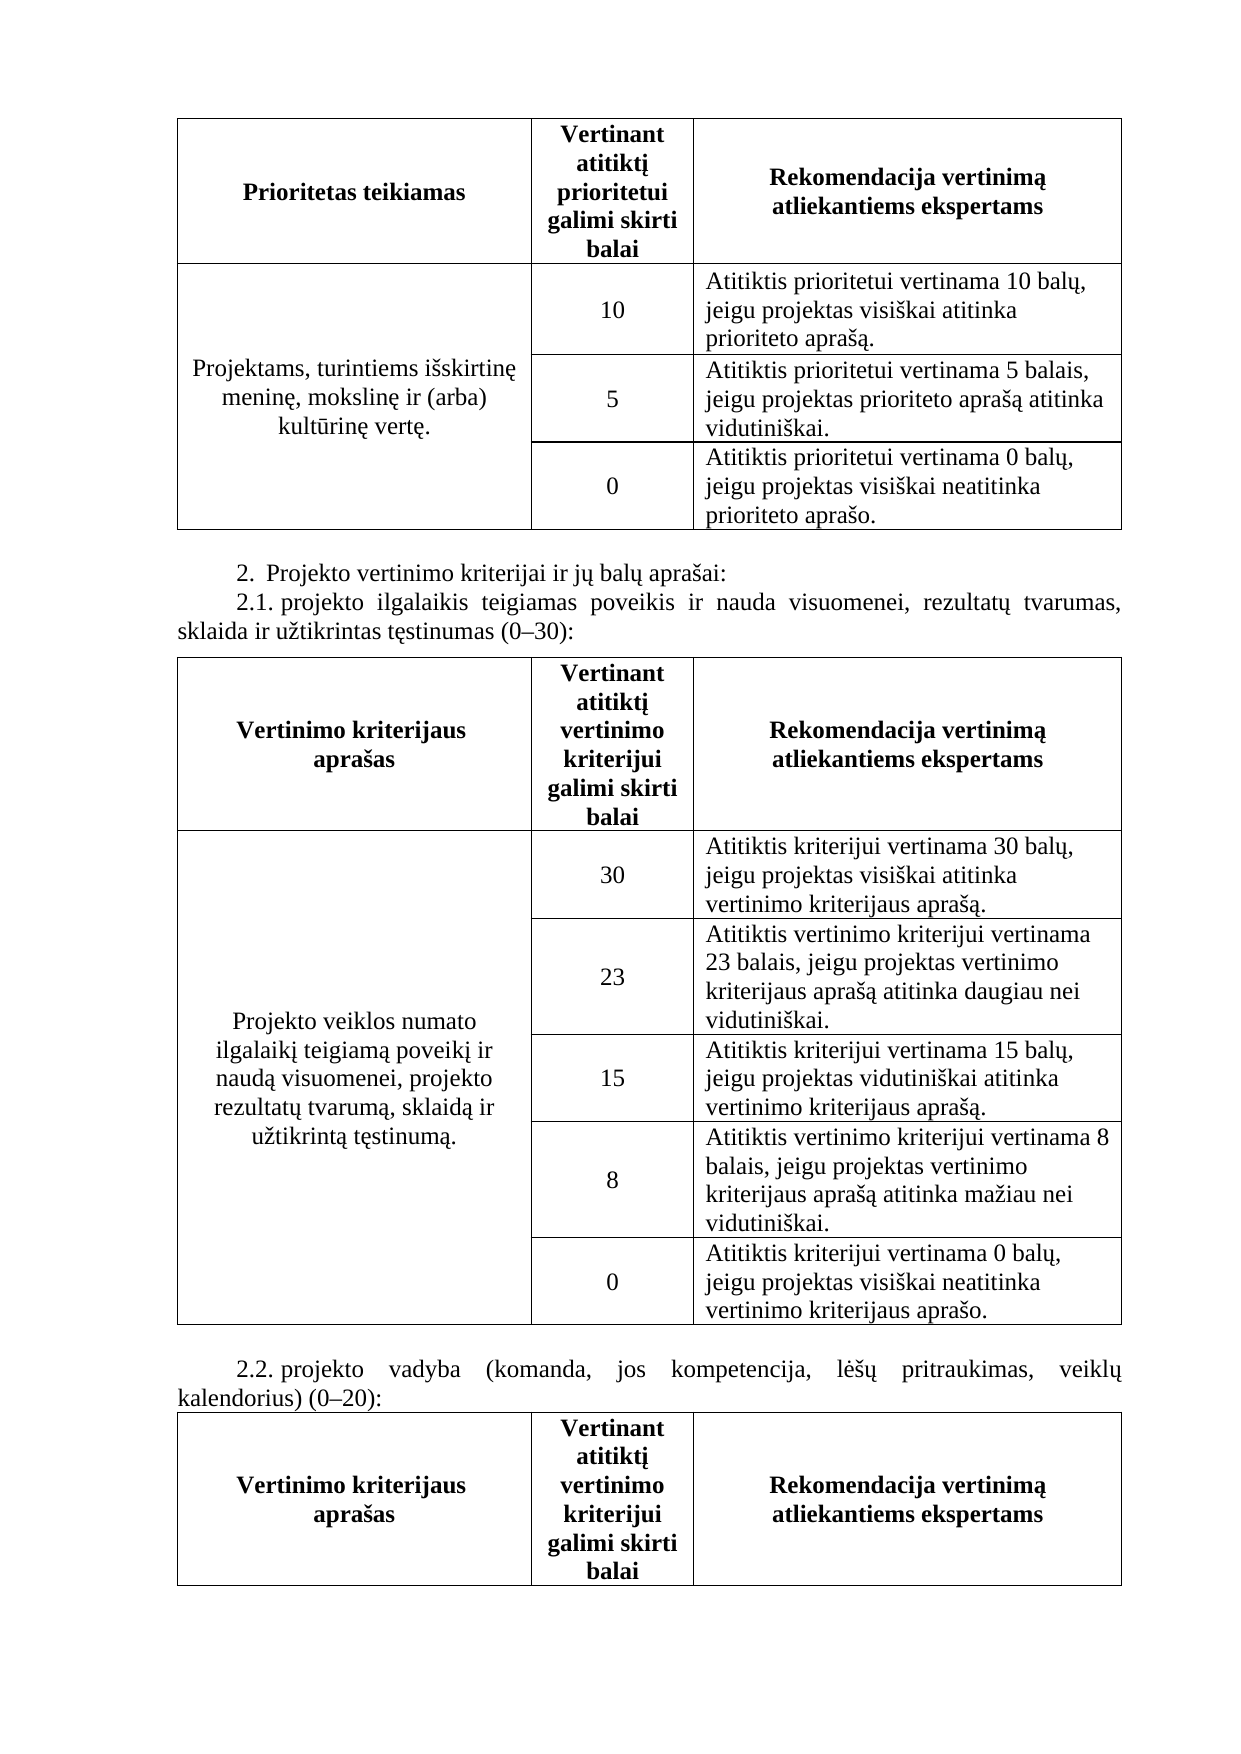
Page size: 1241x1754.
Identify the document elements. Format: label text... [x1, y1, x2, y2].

table_cell Atitiktis kriterijui vertinama 0 balų, jeigu projektas visiškai neatitinka vertinimo kriterijaus aprašo. [694, 1238, 1121, 1324]
table_header Rekomendacija vertinimą atliekantiems ekspertams [694, 658, 1121, 830]
table_header Vertinant atitiktį vertinimo kriterijui galimi skirti balai [532, 658, 693, 830]
table_cell Atitiktis vertinimo kriterijui vertinama 23 balais, jeigu projektas vertinimo kriterijaus aprašą atitinka daugiau nei vidutiniškai. [694, 919, 1121, 1034]
text 2. Projekto vertinimo kriterijai ir jų balų aprašai: [177, 558, 1122, 587]
table_header Vertinimo kriterijaus aprašas [178, 1413, 531, 1585]
table_header Rekomendacija vertinimą atliekantiems ekspertams [694, 1413, 1121, 1585]
table_cell Atitiktis vertinimo kriterijui vertinama 8 balais, jeigu projektas vertinimo kriterijaus aprašą atitinka mažiau nei vidutiniškai. [694, 1122, 1121, 1237]
text 2.2. projekto vadyba (komanda, jos kompetencija, lėšų pritraukimas, veiklų kalendorius) (0–20): [177, 1354, 1122, 1412]
table_cell Atitiktis prioritetui vertinama 10 balų, jeigu projektas visiškai atitinka prioriteto aprašą. [694, 264, 1121, 354]
table_cell 5 [532, 355, 693, 441]
table_header Vertinant atitiktį vertinimo kriterijui galimi skirti balai [532, 1413, 693, 1585]
table_cell 0 [532, 443, 693, 529]
table_cell 0 [532, 1238, 693, 1324]
table_cell 23 [532, 919, 693, 1034]
table_cell 30 [532, 831, 693, 918]
table_cell Atitiktis kriterijui vertinama 30 balų, jeigu projektas visiškai atitinka vertinimo kriterijaus aprašą. [694, 831, 1121, 918]
table_cell Atitiktis prioritetui vertinama 0 balų, jeigu projektas visiškai neatitinka prioriteto aprašo. [694, 443, 1121, 529]
table_cell Projekto veiklos numato ilgalaikį teigiamą poveikį ir naudą visuomenei, projekto rezultatų tvarumą, sklaidą ir užtikrintą tęstinumą. [178, 831, 531, 1324]
table_cell Atitiktis prioritetui vertinama 5 balais, jeigu projektas prioriteto aprašą atitinka vidutiniškai. [694, 355, 1121, 441]
table_cell 8 [532, 1122, 693, 1237]
text 2.1. projekto ilgalaikis teigiamas poveikis ir nauda visuomenei, rezultatų tvarumas, sklaida ir užtikrintas tęstinumas (0–30): [177, 587, 1122, 645]
table_header Vertinimo kriterijaus aprašas [178, 658, 531, 830]
table_cell 15 [532, 1035, 693, 1121]
table_header Prioritetas teikiamas [178, 119, 531, 263]
table_header Rekomendacija vertinimą atliekantiems ekspertams [694, 119, 1121, 263]
table_cell Atitiktis kriterijui vertinama 15 balų, jeigu projektas vidutiniškai atitinka vertinimo kriterijaus aprašą. [694, 1035, 1121, 1121]
table_cell Projektams, turintiems išskirtinę meninę, mokslinę ir (arba) kultūrinę vertę. [178, 264, 531, 529]
table_header Vertinant atitiktį prioritetui galimi skirti balai [532, 119, 693, 263]
table_cell 10 [532, 264, 693, 354]
